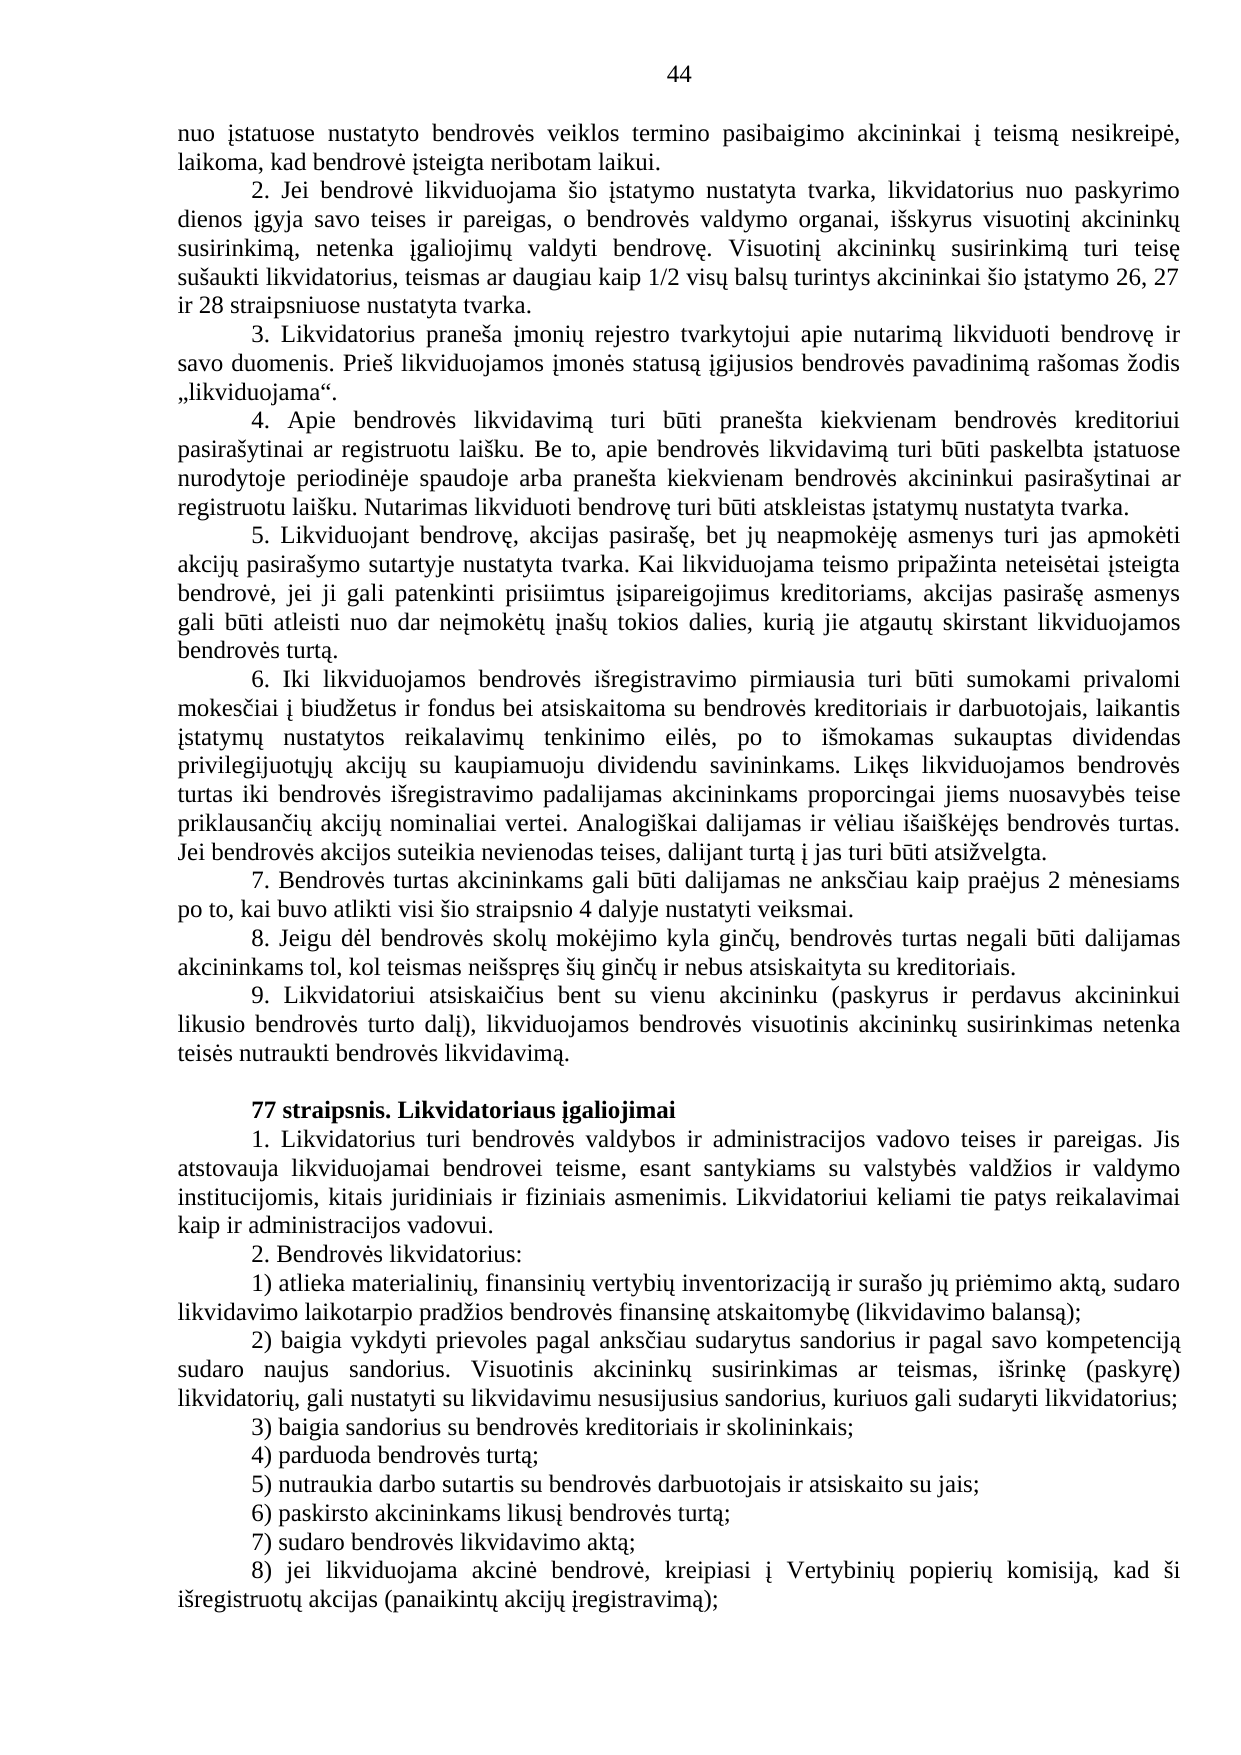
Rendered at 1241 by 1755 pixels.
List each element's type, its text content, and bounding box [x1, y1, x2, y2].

text 6. Iki likviduojamos bendrovės išregistravimo pirmiausia turi būti sumokami privalomi mokesčiai į biudžetus ir fondus bei atsiskaitoma su bendrovės kreditoriais ir darbuotojais, laikantis įstatymų nustatytos reikalavimų tenkinimo eilės, po to išmokamas sukauptas dividendas privilegijuotųjų akcijų su kaupiamuoju dividendu savininkams. Likęs likviduojamos bendrovės turtas iki bendrovės išregistravimo padalijamas akcininkams proporcingai jiems nuosavybės teise priklausančių akcijų nominaliai vertei. Analogiškai dalijamas ir vėliau išaiškėjęs bendrovės turtas. Jei bendrovės akcijos suteikia nevienodas teises, dalijant turtą į jas turi būti atsižvelgta. [177, 664, 1181, 866]
text 3. Likvidatorius praneša įmonių rejestro tvarkytojui apie nutarimą likviduoti bendrovę ir savo duomenis. Prieš likviduojamos įmonės statusą įgijusios bendrovės pavadinimą rašomas žodis „likviduojama“. [177, 319, 1181, 406]
text 5. Likviduojant bendrovę, akcijas pasirašę, bet jų neapmokėję asmenys turi jas apmokėti akcijų pasirašymo sutartyje nustatyta tvarka. Kai likviduojama teismo pripažinta neteisėtai įsteigta bendrovė, jei ji gali patenkinti prisiimtus įsipareigojimus kreditoriams, akcijas pasirašę asmenys gali būti atleisti nuo dar neįmokėtų įnašų tokios dalies, kurią jie atgautų skirstant likviduojamos bendrovės turtą. [177, 521, 1181, 664]
text 2. Jei bendrovė likviduojama šio įstatymo nustatyta tvarka, likvidatorius nuo paskyrimo dienos įgyja savo teises ir pareigas, o bendrovės valdymo organai, išskyrus visuotinį akcininkų susirinkimą, netenka įgaliojimų valdyti bendrovę. Visuotinį akcininkų susirinkimą turi teisę sušaukti likvidatorius, teismas ar daugiau kaip 1/2 visų balsų turintys akcininkai šio įstatymo 26, 27 ir 28 straipsniuose nustatyta tvarka. [177, 176, 1181, 319]
text 8) jei likviduojama akcinė bendrovė, kreipiasi į Vertybinių popierių komisiją, kad ši išregistruotų akcijas (panaikintų akcijų įregistravimą); [177, 1556, 1181, 1613]
text 3) baigia sandorius su bendrovės kreditoriais ir skolininkais; [177, 1412, 1181, 1441]
text 1) atlieka materialinių, finansinių vertybių inventorizaciją ir surašo jų priėmimo aktą, sudaro likvidavimo laikotarpio pradžios bendrovės finansinę atskaitomybę (likvidavimo balansą); [177, 1268, 1181, 1326]
text 77 straipsnis. Likvidatoriaus įgaliojimai [177, 1096, 1181, 1124]
text nuo įstatuose nustatyto bendrovės veiklos termino pasibaigimo akcininkai į teismą nesikreipė, laikoma, kad bendrovė įsteigta neribotam laikui. [177, 118, 1181, 176]
text 4. Apie bendrovės likvidavimą turi būti pranešta kiekvienam bendrovės kreditoriui pasirašytinai ar registruotu laišku. Be to, apie bendrovės likvidavimą turi būti paskelbta įstatuose nurodytoje periodinėje spaudoje arba pranešta kiekvienam bendrovės akcininkui pasirašytinai ar registruotu laišku. Nutarimas likviduoti bendrovę turi būti atskleistas įstatymų nustatyta tvarka. [177, 406, 1181, 521]
text 2) baigia vykdyti prievoles pagal anksčiau sudarytus sandorius ir pagal savo kompetenciją sudaro naujus sandorius. Visuotinis akcininkų susirinkimas ar teismas, išrinkę (paskyrę) likvidatorių, gali nustatyti su likvidavimu nesusijusius sandorius, kuriuos gali sudaryti likvidatorius; [177, 1326, 1181, 1412]
text 2. Bendrovės likvidatorius: [177, 1239, 1181, 1268]
text 7. Bendrovės turtas akcininkams gali būti dalijamas ne anksčiau kaip praėjus 2 mėnesiams po to, kai buvo atlikti visi šio straipsnio 4 dalyje nustatyti veiksmai. [177, 866, 1181, 923]
text 6) paskirsto akcininkams likusį bendrovės turtą; [177, 1498, 1181, 1527]
text 5) nutraukia darbo sutartis su bendrovės darbuotojais ir atsiskaito su jais; [177, 1469, 1181, 1498]
text 4) parduoda bendrovės turtą; [177, 1441, 1181, 1469]
text 1. Likvidatorius turi bendrovės valdybos ir administracijos vadovo teises ir pareigas. Jis atstovauja likviduojamai bendrovei teisme, esant santykiams su valstybės valdžios ir valdymo institucijomis, kitais juridiniais ir fiziniais asmenimis. Likvidatoriui keliami tie patys reikalavimai kaip ir administracijos vadovui. [177, 1124, 1181, 1239]
text 9. Likvidatoriui atsiskaičius bent su vienu akcininku (paskyrus ir perdavus akcininkui likusio bendrovės turto dalį), likviduojamos bendrovės visuotinis akcininkų susirinkimas netenka teisės nutraukti bendrovės likvidavimą. [177, 981, 1181, 1067]
text 8. Jeigu dėl bendrovės skolų mokėjimo kyla ginčų, bendrovės turtas negali būti dalijamas akcininkams tol, kol teismas neišspręs šių ginčų ir nebus atsiskaityta su kreditoriais. [177, 923, 1181, 981]
text 7) sudaro bendrovės likvidavimo aktą; [177, 1527, 1181, 1556]
